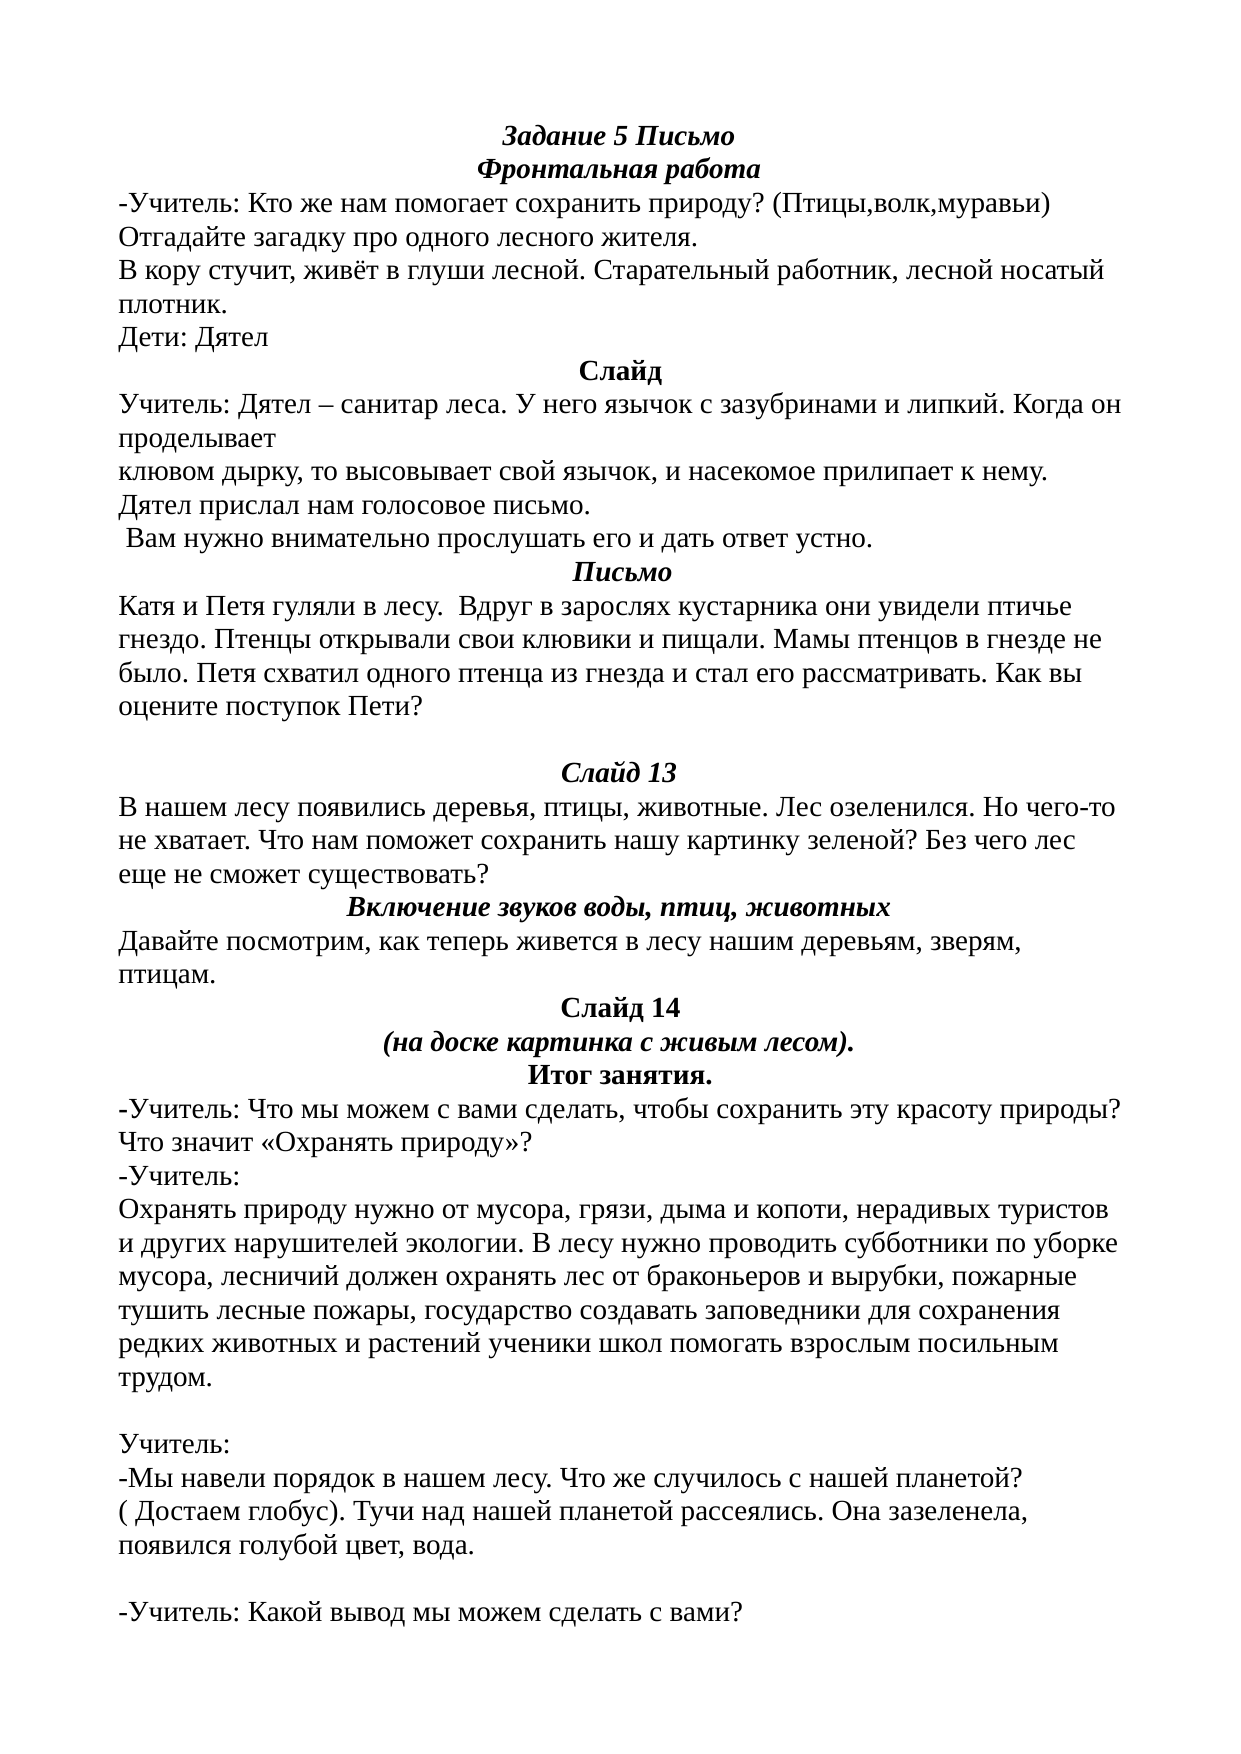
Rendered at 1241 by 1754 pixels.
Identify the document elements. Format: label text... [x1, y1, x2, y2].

text Итог занятия. [118, 1057, 1122, 1091]
text -Учитель: Кто же нам помогает сохранить природу? (Птицы,волк,муравьи) [118, 185, 1122, 219]
text Давайте посмотрим, как теперь живется в лесу нашим деревьям, зверям, птицам. [118, 923, 1122, 990]
text Слайд [118, 353, 1122, 386]
text Вам нужно внимательно прослушать его и дать ответ устно. [118, 521, 1122, 554]
text В нашем лесу появились деревья, птицы, животные. Лес озеленился. Но чего-то не хватает. Что нам поможет сохранить нашу картинку зеленой? Без чего лес еще не сможет существовать? [118, 789, 1122, 889]
text Отгадайте загадку про одного лесного жителя. [118, 219, 1122, 252]
text -Учитель: [118, 1158, 1122, 1191]
text Письмо [118, 554, 1122, 588]
text Фронтальная работа [118, 152, 1122, 185]
text Включение звуков воды, птиц, животных [118, 889, 1122, 923]
text (на доске картинка с живым лесом). [118, 1024, 1122, 1057]
text Дятел прислал нам голосовое письмо. [118, 487, 1122, 521]
text Слайд 13 [118, 755, 1122, 789]
text Катя и Петя гуляли в лесу. Вдруг в зарослях кустарника они увидели птичье гнездо. Птенцы открывали свои клювики и пищали. Мамы птенцов в гнезде не было. Петя схватил одного птенца из гнезда и стал его рассматривать. Как вы оцените поступок Пети? [118, 588, 1122, 722]
text Учитель: Дятел – санитар леса. У него язычок с зазубринами и липкий. Когда он проделывает [118, 386, 1122, 453]
text Учитель: [118, 1426, 1122, 1460]
text -Учитель: Что мы можем с вами сделать, чтобы сохранить эту красоту природы? Что значит «Охранять природу»? [118, 1091, 1122, 1158]
text -Учитель: Какой вывод мы можем сделать с вами? [118, 1594, 1122, 1627]
text -Мы навели порядок в нашем лесу. Что же случилось с нашей планетой? ( Достаем глобус). Тучи над нашей планетой рассеялись. Она зазеленела, появился голубой цвет, вода. [118, 1460, 1122, 1560]
text клювом дырку, то высовывает свой язычок, и насекомое прилипает к нему. [118, 453, 1122, 487]
text Дети: Дятел [118, 319, 1122, 353]
text В кору стучит, живёт в глуши лесной. Старательный работник, лесной носатый плотник. [118, 252, 1122, 319]
text Задание 5 Письмо [118, 118, 1122, 152]
text Охранять природу нужно от мусора, грязи, дыма и копоти, нерадивых туристов и других нарушителей экологии. В лесу нужно проводить субботники по уборке мусора, лесничий должен охранять лес от браконьеров и вырубки, пожарные тушить лесные пожары, государство создавать заповедники для сохранения редких животных и растений ученики школ помогать взрослым посильным трудом. [118, 1191, 1122, 1393]
text Слайд 14 [118, 990, 1122, 1024]
